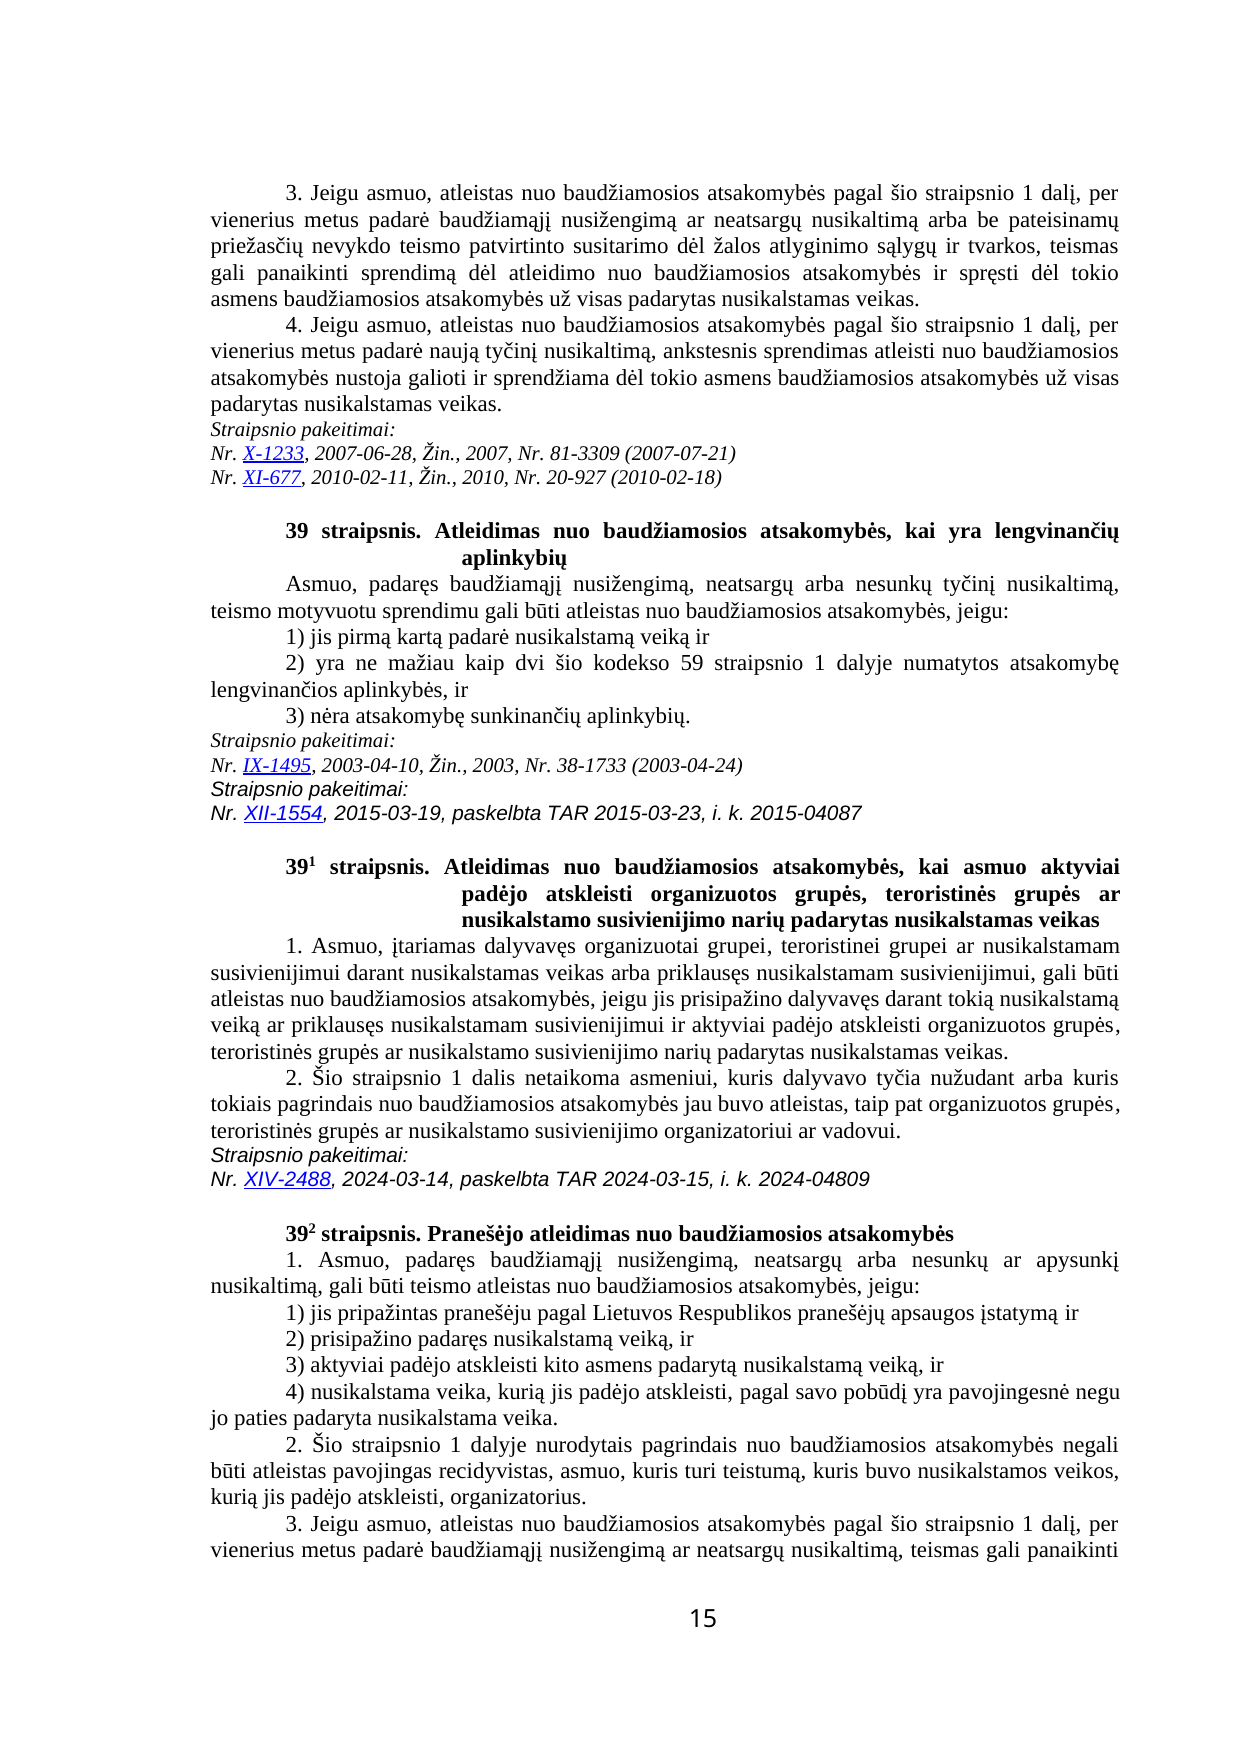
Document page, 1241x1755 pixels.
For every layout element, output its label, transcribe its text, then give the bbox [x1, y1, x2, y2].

text Nr. XII-1554, 2015-03-19, paskelbta TAR 2015-03-23, i. k. 2015-04087 [210, 801, 1120, 824]
text 3. Jeigu asmuo, atleistas nuo baudžiamosios atsakomybės pagal šio straipsnio 1 dalį, per vienerius metus padarė baudžiamąjį nusižengimą ar neatsargų nusikaltimą arba be pateisinamų priežasčių nevykdo teismo patvirtinto susitarimo dėl žalos atlyginimo sąlygų ir tvarkos, teismas gali panaikinti sprendimą dėl atleidimo nuo baudžiamosios atsakomybės ir spręsti dėl tokio asmens baudžiamosios atsakomybės už visas padarytas nusikalstamas veikas. [210, 179, 1120, 311]
text Straipsnio pakeitimai: [210, 417, 1120, 441]
text Straipsnio pakeitimai: [210, 777, 1120, 801]
text Nr. XI-677, 2010-02-11, Žin., 2010, Nr. 20-927 (2010-02-18) [210, 465, 1120, 489]
text 391 straipsnis. Atleidimas nuo baudžiamosios atsakomybės, kai asmuo aktyviai padėjo atskleisti organizuotos grupės, teroristinės grupės ar nusikalstamo susivienijimo narių padarytas nusikalstamas veikas [285, 853, 1120, 932]
text 1. Asmuo, padaręs baudžiamąjį nusižengimą, neatsargų arba nesunkų ar apysunkį nusikaltimą, gali būti teismo atleistas nuo baudžiamosios atsakomybės, jeigu: [210, 1246, 1120, 1299]
text Nr. XIV-2488, 2024-03-14, paskelbta TAR 2024-03-15, i. k. 2024-04809 [210, 1167, 1120, 1191]
text 1. Asmuo, įtariamas dalyvavęs organizuotai grupei, teroristinei grupei ar nusikalstamam susivienijimui darant nusikalstamas veikas arba priklausęs nusikalstamam susivienijimui, gali būti atleistas nuo baudžiamosios atsakomybės, jeigu jis prisipažino dalyvavęs darant tokią nusikalstamą veiką ar priklausęs nusikalstamam susivienijimui ir aktyviai padėjo atskleisti organizuotos grupės, teroristinės grupės ar nusikalstamo susivienijimo narių padarytas nusikalstamas veikas. [210, 932, 1120, 1064]
text 4) nusikalstama veika, kurią jis padėjo atskleisti, pagal savo pobūdį yra pavojingesnė negu jo paties padaryta nusikalstama veika. [210, 1378, 1120, 1431]
text Straipsnio pakeitimai: [210, 728, 1120, 752]
text 2) yra ne mažiau kaip dvi šio kodekso 59 straipsnio 1 dalyje numatytos atsakomybę lengvinančios aplinkybės, ir [210, 649, 1120, 702]
text Nr. IX-1495, 2003-04-10, Žin., 2003, Nr. 38-1733 (2003-04-24) [210, 752, 1120, 777]
text 39 straipsnis. Atleidimas nuo baudžiamosios atsakomybės, kai yra lengvinančių aplinkybių [285, 518, 1120, 570]
text 392 straipsnis. Pranešėjo atleidimas nuo baudžiamosios atsakomybės [210, 1220, 1120, 1246]
text 2. Šio straipsnio 1 dalis netaikoma asmeniui, kuris dalyvavo tyčia nužudant arba kuris tokiais pagrindais nuo baudžiamosios atsakomybės jau buvo atleistas, taip pat organizuotos grupės, teroristinės grupės ar nusikalstamo susivienijimo organizatoriui ar vadovui. [210, 1064, 1120, 1143]
text 2. Šio straipsnio 1 dalyje nurodytais pagrindais nuo baudžiamosios atsakomybės negali būti atleistas pavojingas recidyvistas, asmuo, kuris turi teistumą, kuris buvo nusikalstamos veikos, kurią jis padėjo atskleisti, organizatorius. [210, 1431, 1120, 1510]
text Nr. X-1233, 2007-06-28, Žin., 2007, Nr. 81-3309 (2007-07-21) [210, 441, 1120, 465]
text 3) nėra atsakomybę sunkinančių aplinkybių. [210, 702, 1120, 728]
text 1) jis pripažintas pranešėju pagal Lietuvos Respublikos pranešėjų apsaugos įstatymą ir [210, 1299, 1120, 1325]
text Straipsnio pakeitimai: [210, 1143, 1120, 1167]
text Asmuo, padaręs baudžiamąjį nusižengimą, neatsargų arba nesunkų tyčinį nusikaltimą, teismo motyvuotu sprendimu gali būti atleistas nuo baudžiamosios atsakomybės, jeigu: [210, 570, 1120, 623]
text 3) aktyviai padėjo atskleisti kito asmens padarytą nusikalstamą veiką, ir [210, 1352, 1120, 1378]
text 2) prisipažino padaręs nusikalstamą veiką, ir [210, 1325, 1120, 1352]
text 1) jis pirmą kartą padarė nusikalstamą veiką ir [210, 623, 1120, 649]
text 3. Jeigu asmuo, atleistas nuo baudžiamosios atsakomybės pagal šio straipsnio 1 dalį, per vienerius metus padarė baudžiamąjį nusižengimą ar neatsargų nusikaltimą, teismas gali panaikinti [210, 1510, 1120, 1562]
text 4. Jeigu asmuo, atleistas nuo baudžiamosios atsakomybės pagal šio straipsnio 1 dalį, per vienerius metus padarė naują tyčinį nusikaltimą, ankstesnis sprendimas atleisti nuo baudžiamosios atsakomybės nustoja galioti ir sprendžiama dėl tokio asmens baudžiamosios atsakomybės už visas padarytas nusikalstamas veikas. [210, 311, 1120, 417]
